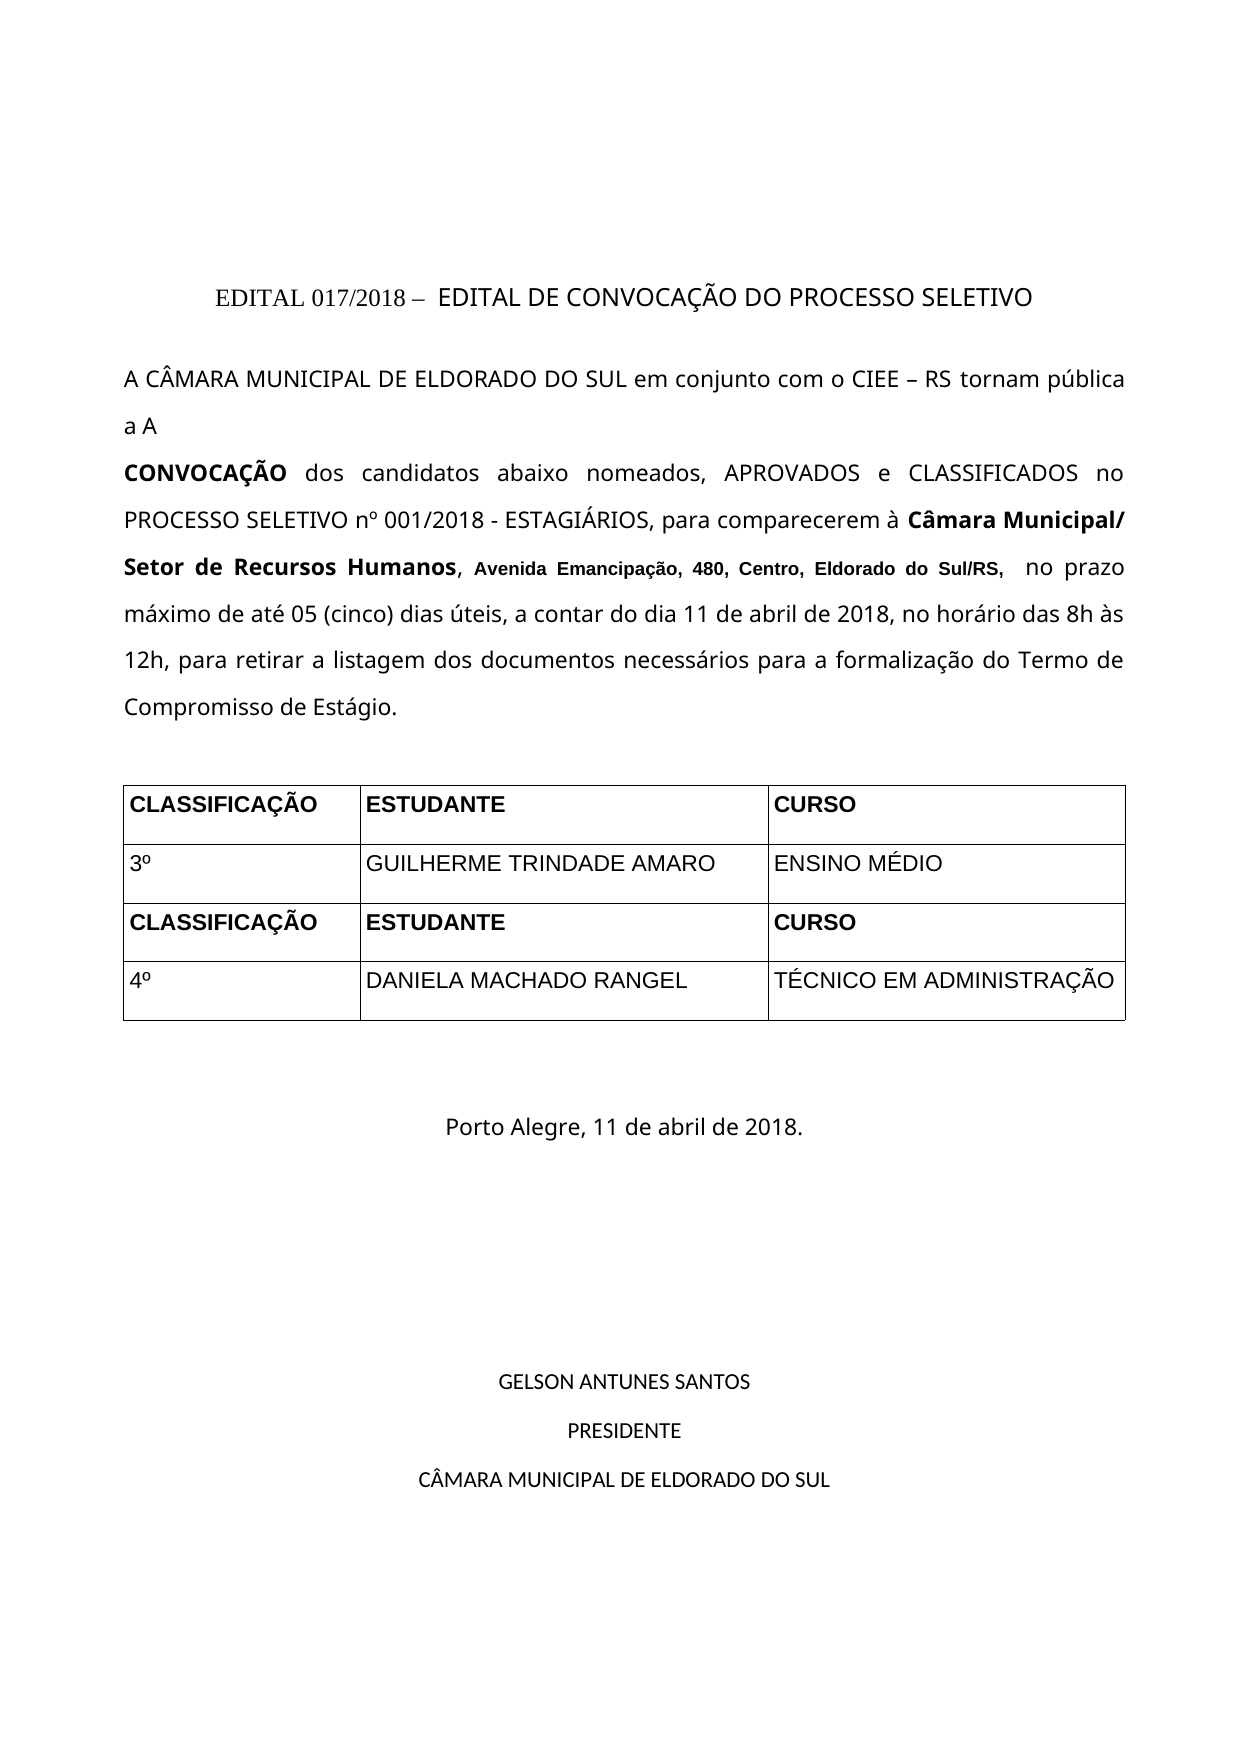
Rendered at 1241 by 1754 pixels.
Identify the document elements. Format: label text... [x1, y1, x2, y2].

table_header CLASSIFICAÇÃO [124, 786, 360, 844]
table_cell ENSINO MÉDIO [769, 845, 1125, 903]
table_cell DANIELA MACHADO RANGEL [361, 962, 768, 1020]
table_cell TÉCNICO EM ADMINISTRAÇÃO [769, 962, 1125, 1020]
table_cell CURSO [769, 904, 1125, 961]
table_header ESTUDANTE [361, 786, 768, 844]
text A CÂMARA MUNICIPAL DE ELDORADO DO SUL em conjunto com o CIEE – RS tornam pública a A [123, 363, 1125, 441]
table_cell 3º [124, 845, 360, 903]
text Porto Alegre, 11 de abril de 2018. [123, 1111, 1125, 1142]
table_cell ESTUDANTE [361, 904, 768, 961]
table_cell 4º [124, 962, 360, 1020]
table_cell CLASSIFICAÇÃO [124, 904, 360, 961]
text EDITAL 017/2018 – EDITAL DE CONVOCAÇÃO DO PROCESSO SELETIVO [123, 288, 696, 311]
table_cell GUILHERME TRINDADE AMARO [361, 845, 768, 903]
text GELSON ANTUNES SANTOS [123, 1367, 1125, 1395]
text EDITAL 017/2018 – EDITAL DE CONVOCAÇÃO DO PROCESSO SELETIVO [690, 288, 1125, 311]
table_header CURSO [769, 786, 1125, 844]
text PRESIDENTE [123, 1416, 1125, 1444]
text CONVOCAÇÃO dos candidatos abaixo nomeados, APROVADOS e CLASSIFICADOS no PROCESSO SELETIVO nº 001/2018 - ESTAGIÁRIOS, para comparecerem à Câmara Municipal/ Setor de Recursos Humanos, Avenida Emancipação, 480, Centro, Eldorado do Sul/RS, no prazo máximo de até 05 (cinco) dias úteis, a contar do dia 11 de abril de 2018, no horário das 8h às 12h, para retirar a listagem dos documentos necessários para a formalização do Termo de Compromisso de Estágio. [123, 457, 1125, 723]
text CÂMARA MUNICIPAL DE ELDORADO DO SUL [123, 1465, 1125, 1493]
